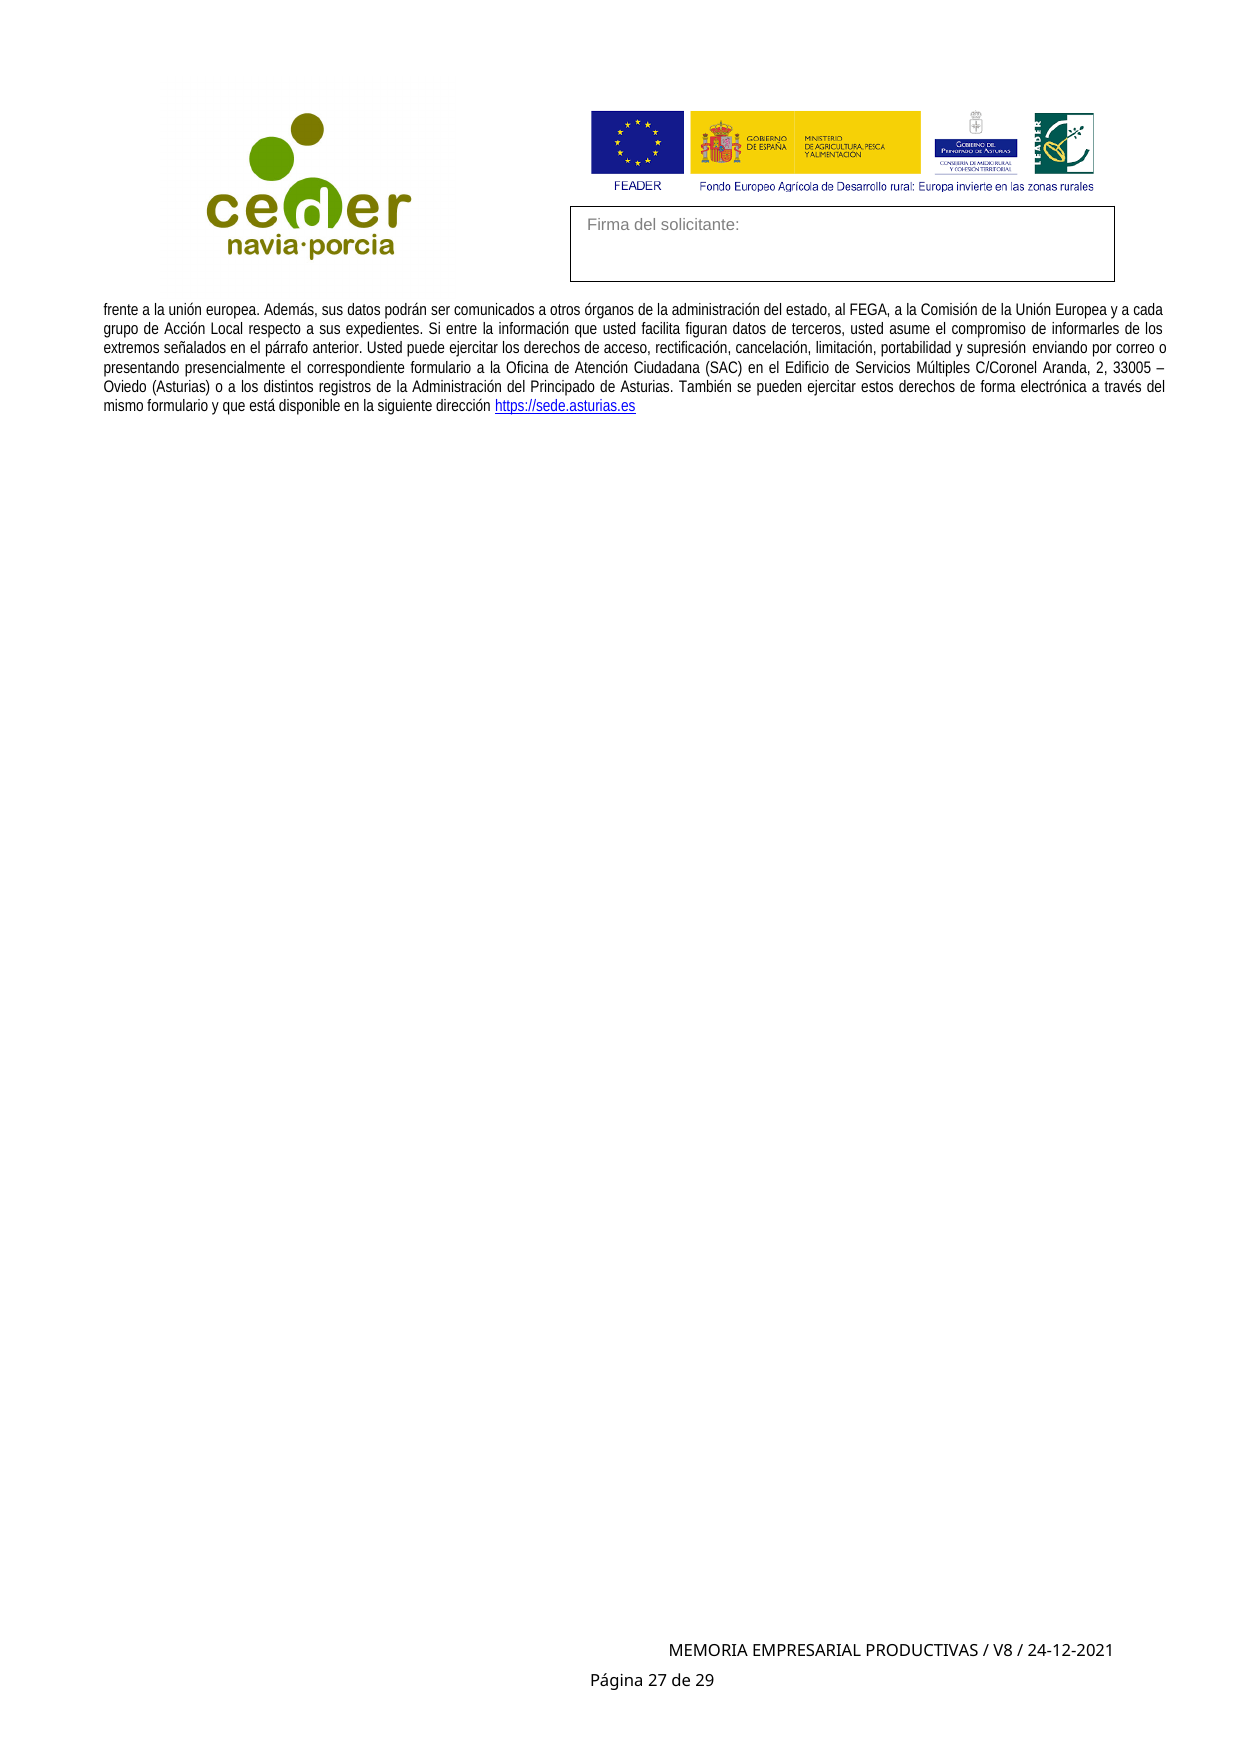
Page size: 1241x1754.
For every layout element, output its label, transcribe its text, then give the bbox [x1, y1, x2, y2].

picture [591, 110, 1094, 192]
picture [160, 76, 456, 299]
text frente a la unión europea. Además, sus datos podrán ser comunicados a otros órganos de la administración del estado, al FEGA, a la Comisión de la Unión Europea y a cada grupo de Acción Local respecto a sus expedientes. Si entre la información que usted facilita figuran datos de terceros, usted asume el compromiso de informarles de los extremos señalados en el párrafo anterior. Usted puede ejercitar los derechos de acceso, rectificación, cancelación, limitación, portabilidad y supresión enviando por correo o presentando presencialmente el correspondiente formulario a la Oficina de Atención Ciudadana (SAC) en el Edificio de Servicios Múltiples C/Coronel Aranda, 2, 33005 – Oviedo (Asturias) o a los distintos registros de la Administración del Principado de Asturias. También se pueden ejercitar estos derechos de forma electrónica a través del mismo formulario y que está disponible en la siguiente dirección https://sede.asturias.es [103, 300, 1167, 415]
